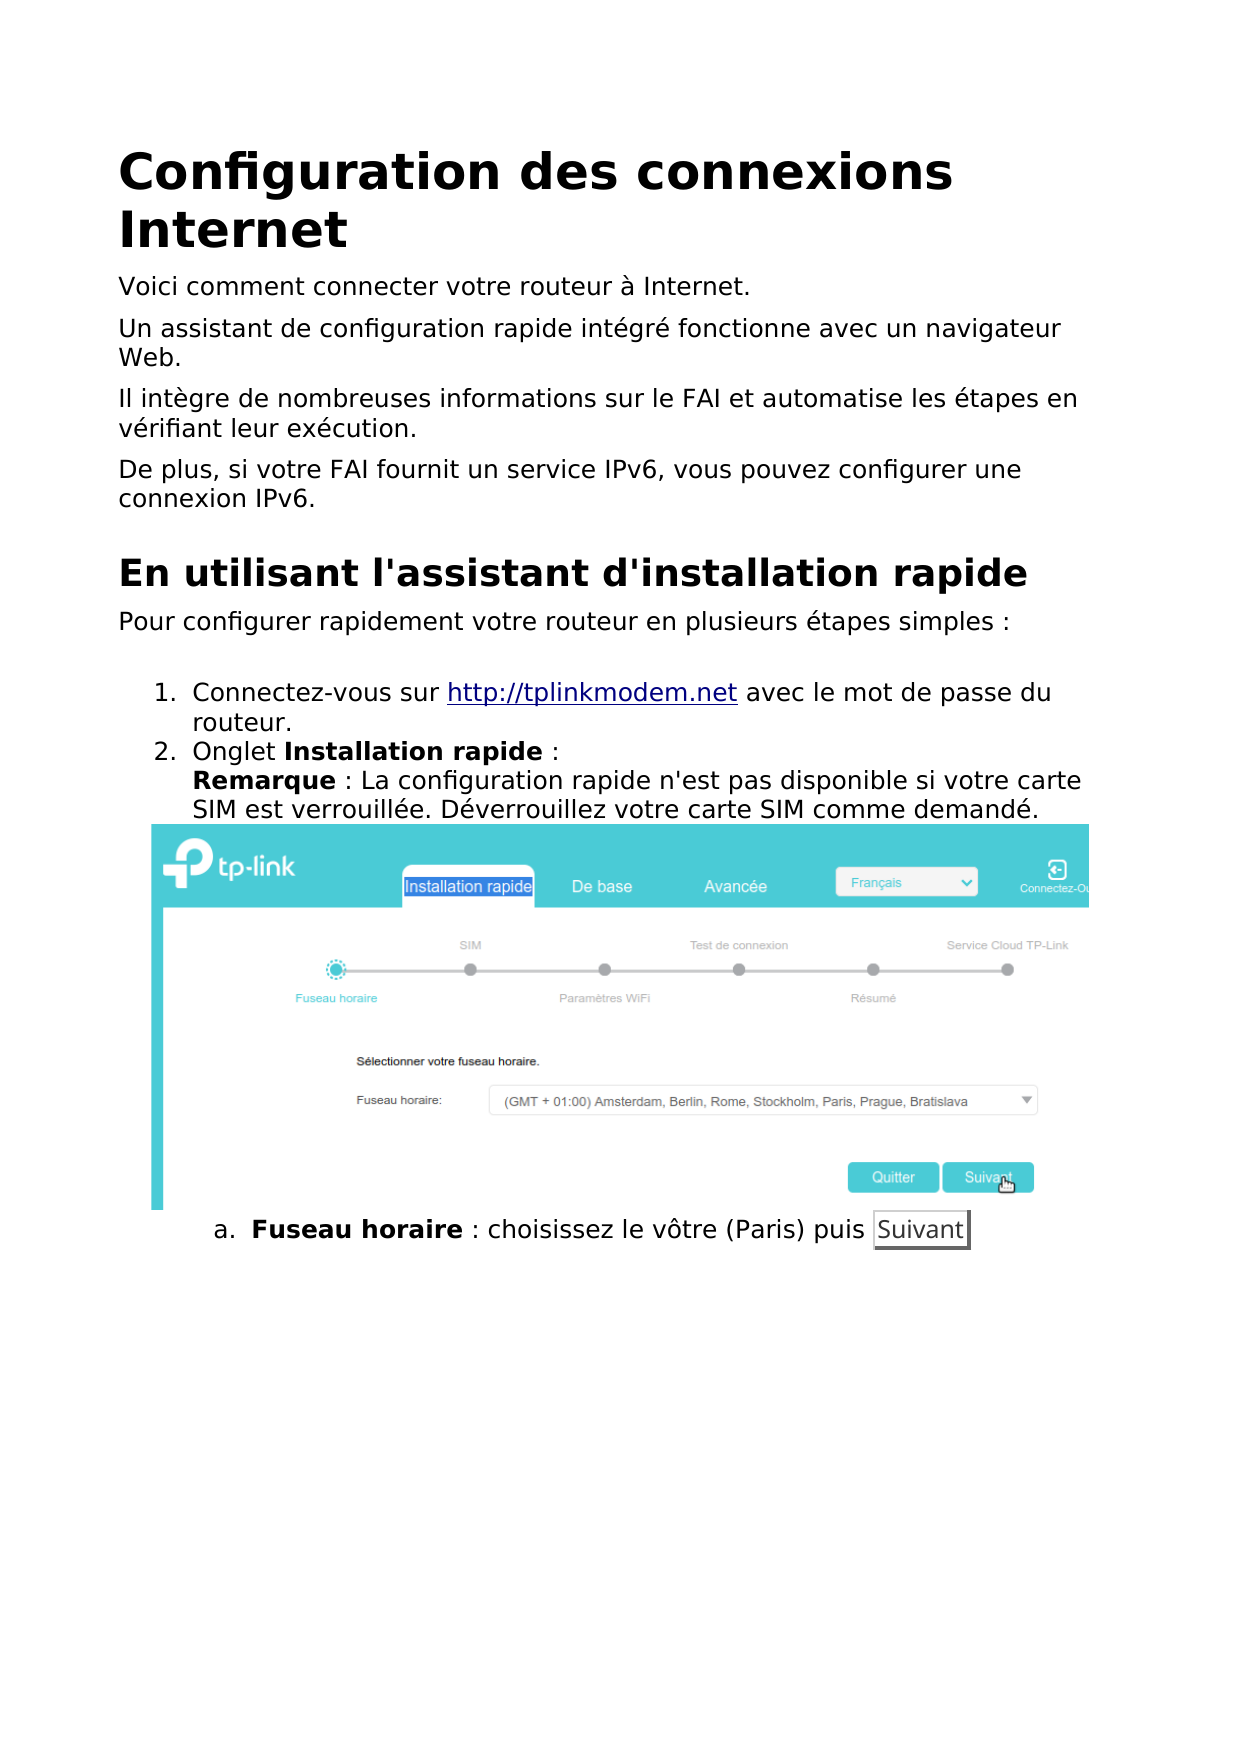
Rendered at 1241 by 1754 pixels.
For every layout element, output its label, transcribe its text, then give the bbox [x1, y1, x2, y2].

text Pour configurer rapidement votre routeur en plusieurs étapes simples : [118, 607, 1122, 637]
list Connectez-vous sur http://tplinkmodem.net avec le mot de passe du routeur. [177, 678, 1122, 737]
picture [151, 824, 1089, 1210]
subtitle Configuration des connexions Internet [118, 143, 1122, 259]
text Il intègre de nombreuses informations sur le FAI et automatise les étapes en vérifiant leur exécution. [118, 384, 1122, 443]
list Fuseau horaire : choisissez le vôtre (Paris) puis Suivant [236, 1210, 873, 1250]
text Voici comment connecter votre routeur à Internet. [118, 272, 1122, 301]
list Fuseau horaire : choisissez le vôtre (Paris) puis Suivant [971, 824, 1122, 1250]
list Onglet Installation rapide : Remarque : La configuration rapide n'est pas disponible si votre carte SIM est verrouillée. Déverrouillez votre carte SIM comme demandé. [177, 737, 1122, 824]
text De plus, si votre FAI fournit un service IPv6, vous pouvez configurer une connexion IPv6. [118, 455, 1122, 514]
subtitle En utilisant l'assistant d'installation rapide [118, 551, 1122, 595]
text Un assistant de configuration rapide intégré fonctionne avec un navigateur Web. [118, 314, 1122, 372]
